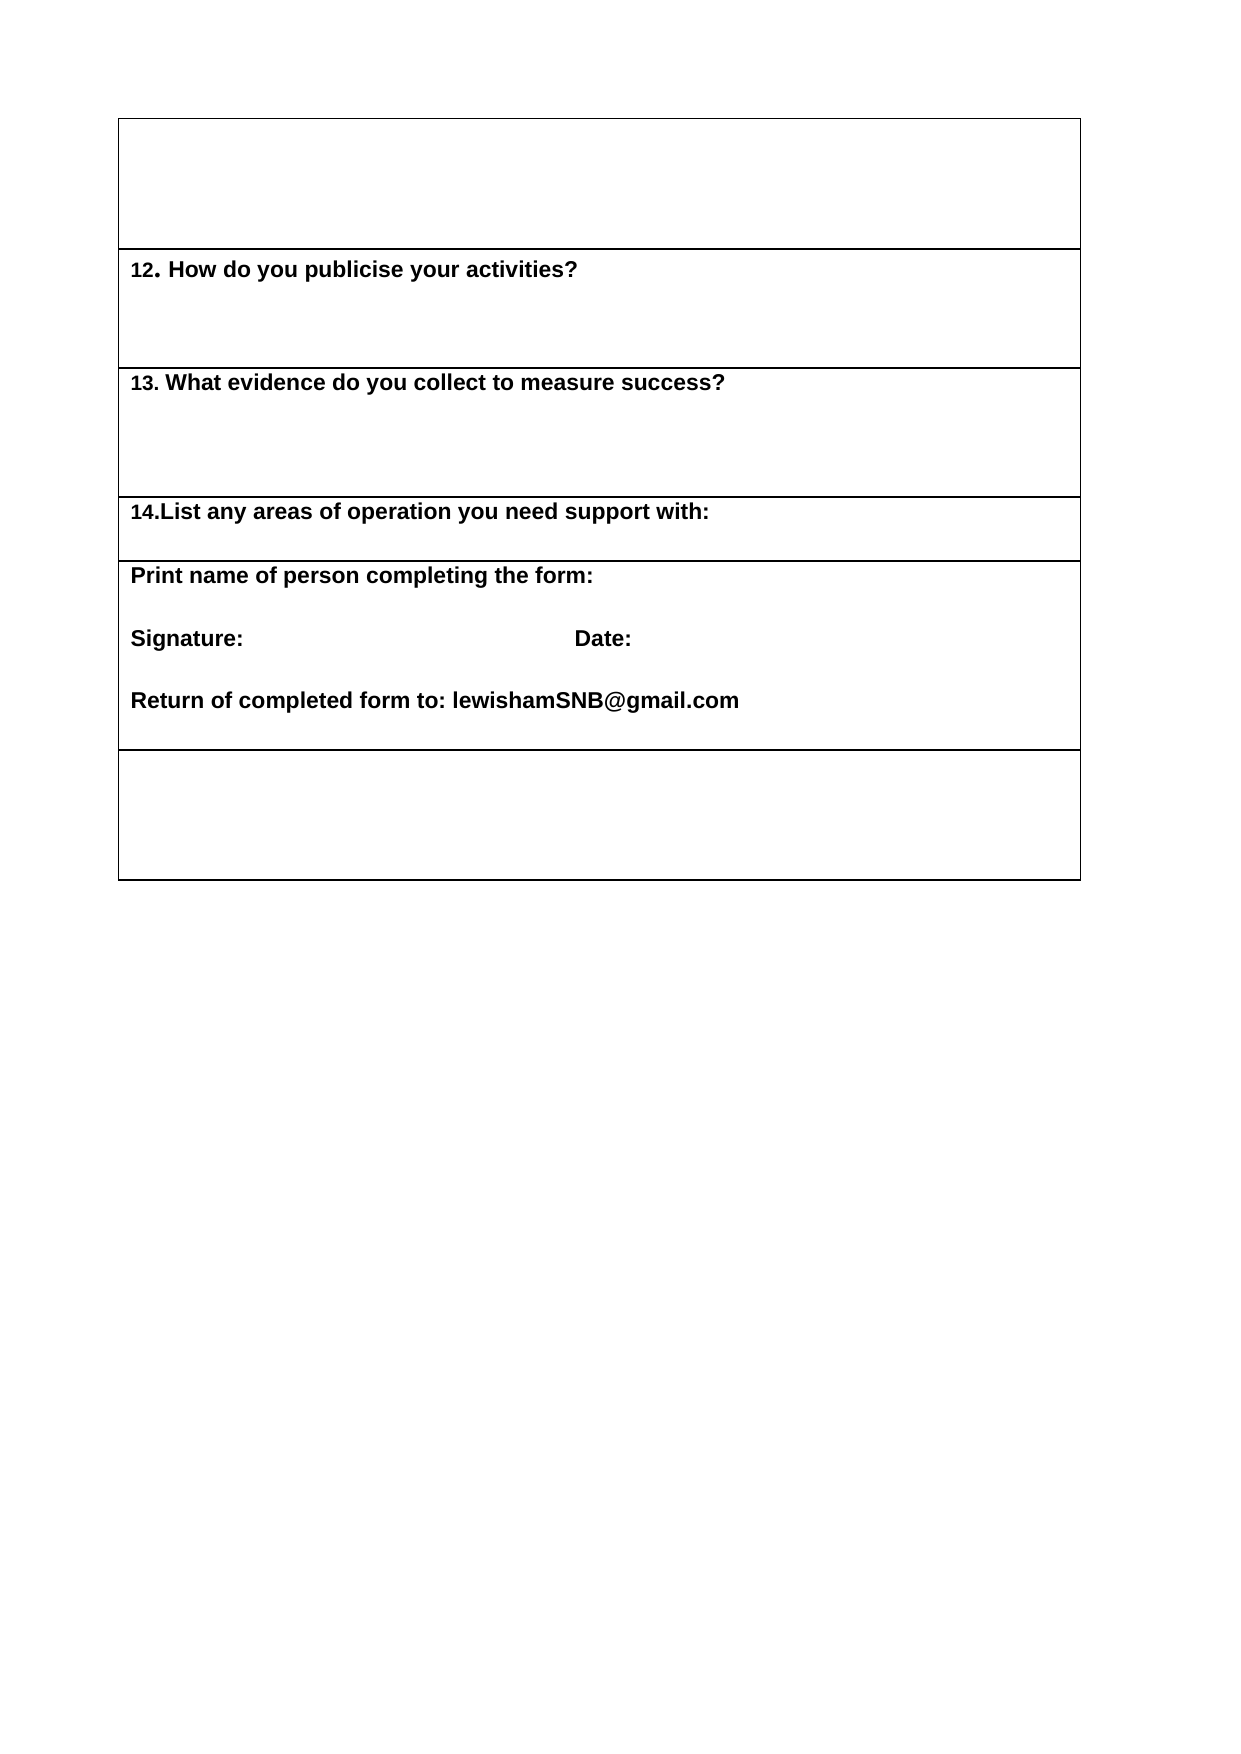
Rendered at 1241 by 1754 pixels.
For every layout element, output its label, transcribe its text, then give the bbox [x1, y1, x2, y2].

table_cell 12. How do you publicise your activities? [119, 250, 1080, 367]
table_cell 14.List any areas of operation you need support with: [119, 498, 1080, 560]
table_cell 13. What evidence do you collect to measure success? [119, 369, 1080, 496]
table_cell [119, 119, 1080, 248]
table_cell Print name of person completing the form: Signature: Date: Return of completed form to: lewishamSNB@gmail.com [119, 562, 1080, 749]
table_cell [119, 751, 1080, 879]
